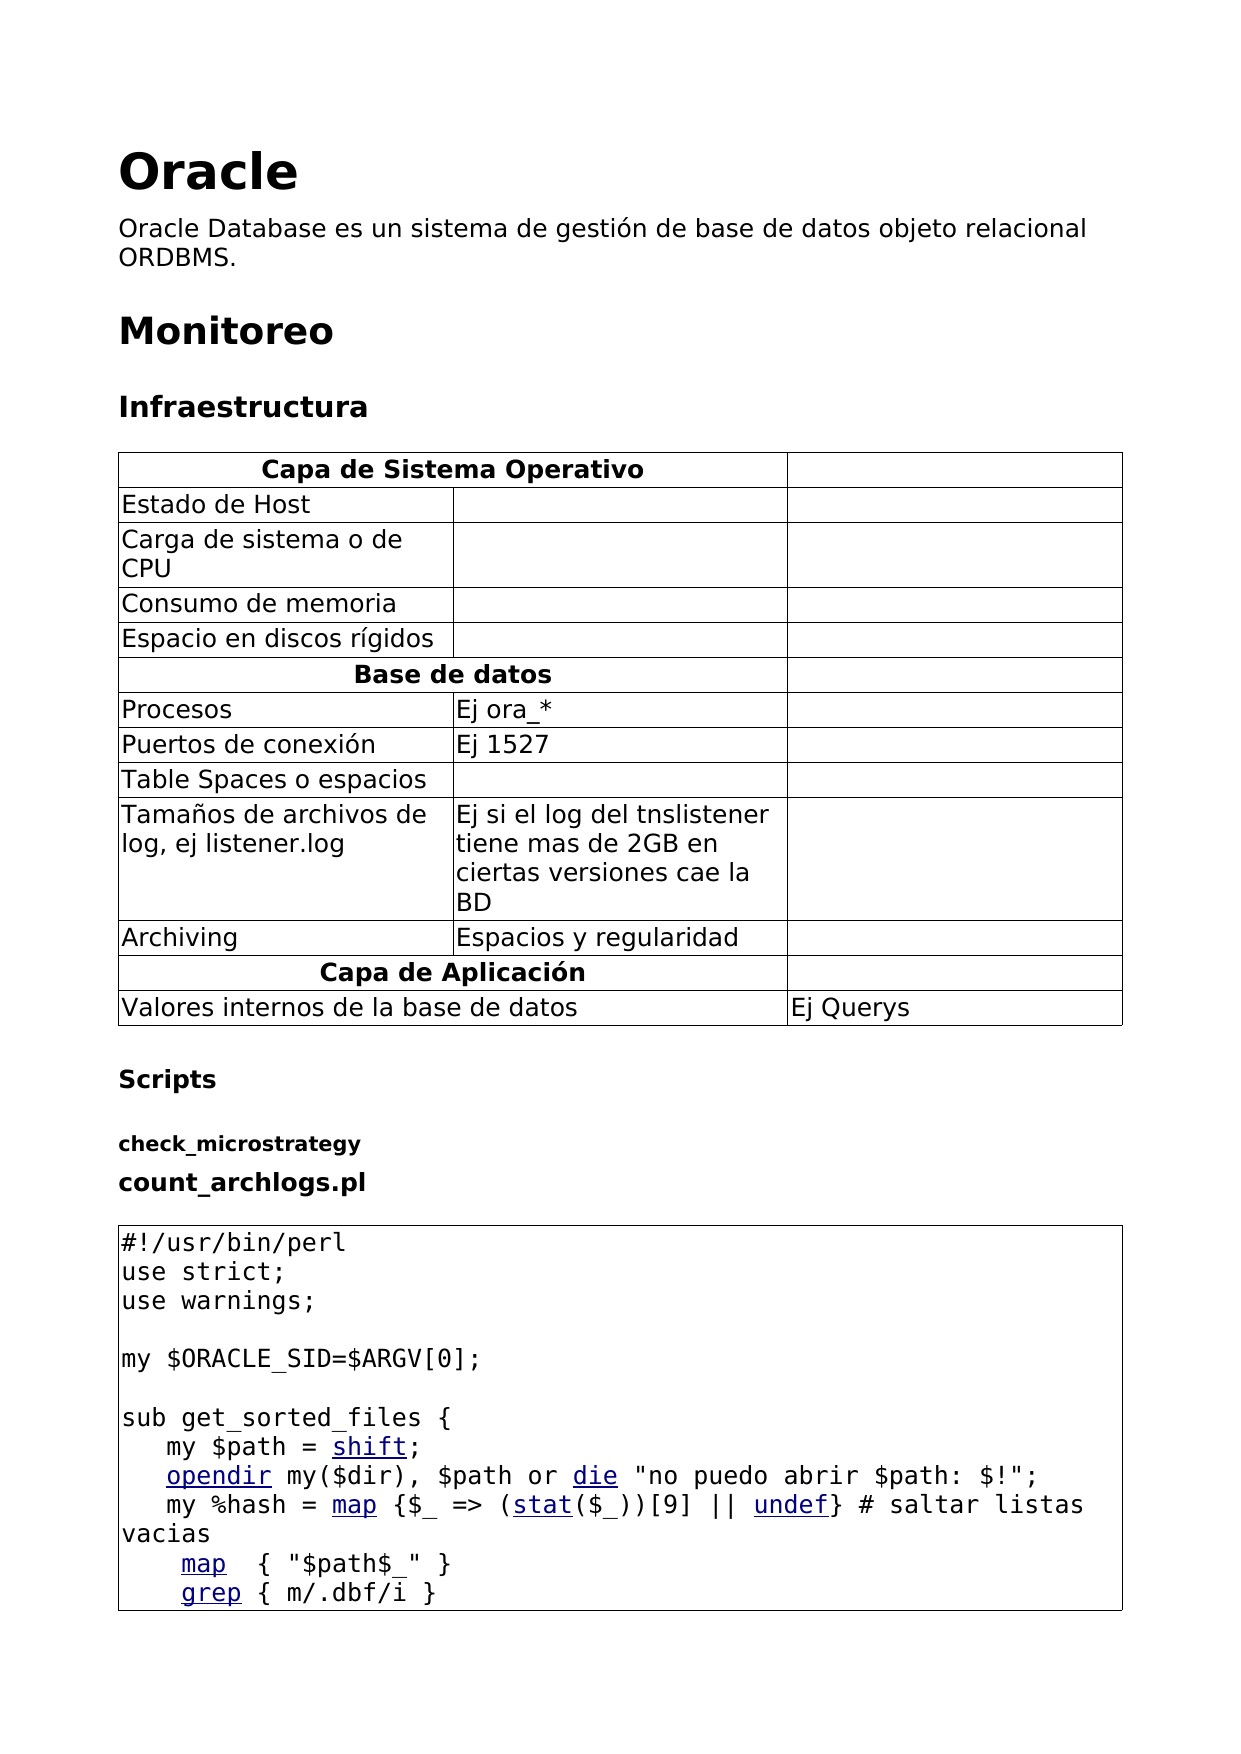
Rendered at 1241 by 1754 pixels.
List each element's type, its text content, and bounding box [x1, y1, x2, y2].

table_cell Ej ora_* [454, 693, 787, 727]
table_cell Espacios y regularidad [454, 921, 787, 955]
table_cell [788, 763, 1122, 797]
subtitle Infraestructura [118, 391, 1122, 425]
table_cell [788, 588, 1122, 622]
subtitle Scripts [118, 1065, 1122, 1094]
table_cell [454, 488, 787, 522]
table_cell [454, 523, 787, 587]
table_cell [788, 798, 1122, 920]
table_cell [788, 956, 1122, 990]
table_cell Tamaños de archivos de log, ej listener.log [119, 798, 453, 920]
table_cell Espacio en discos rígidos [119, 623, 453, 657]
text Oracle Database es un sistema de gestión de base de datos objeto relacional ORDBMS. [118, 214, 1122, 272]
table_cell Procesos [119, 693, 453, 727]
table_header #!/usr/bin/perl use strict; use warnings; my $ORACLE_SID=$ARGV[0]; sub get_sorted_files { my $path = shift; opendir my($dir), $path or die "no puedo abrir $path: $!"; my %hash = map {$_ => (stat($_))[9] || undef} # saltar listas vacias map { "$path$_" } grep { m/.dbf/i } [119, 1226, 1122, 1610]
table_cell [454, 623, 787, 657]
table_cell Estado de Host [119, 488, 453, 522]
table_cell [788, 623, 1122, 657]
table_cell Ej Querys [788, 991, 1122, 1025]
table_cell Capa de Aplicación [119, 956, 787, 990]
table_cell [788, 728, 1122, 762]
table_header Capa de Sistema Operativo [119, 453, 787, 487]
table_cell [788, 658, 1122, 692]
table_cell Ej si el log del tnslistener tiene mas de 2GB en ciertas versiones cae la BD [454, 798, 787, 920]
table_cell Archiving [119, 921, 453, 955]
table_cell Ej 1527 [454, 728, 787, 762]
table_cell Puertos de conexión [119, 728, 453, 762]
text count_archlogs.pl [118, 1168, 1122, 1198]
table_cell [788, 693, 1122, 727]
table_cell Base de datos [119, 658, 787, 692]
subtitle Monitoreo [118, 310, 1122, 353]
table_cell Carga de sistema o de CPU [119, 523, 453, 587]
table_header [788, 453, 1122, 487]
table_cell Valores internos de la base de datos [119, 991, 787, 1025]
table_cell Table Spaces o espacios [119, 763, 453, 797]
table_cell [788, 921, 1122, 955]
subtitle Oracle [118, 143, 1122, 201]
table_cell [454, 588, 787, 622]
table_cell [788, 523, 1122, 587]
table_cell [788, 488, 1122, 522]
subtitle check_microstrategy [118, 1132, 1122, 1156]
table_cell Consumo de memoria [119, 588, 453, 622]
table_cell [454, 763, 787, 797]
